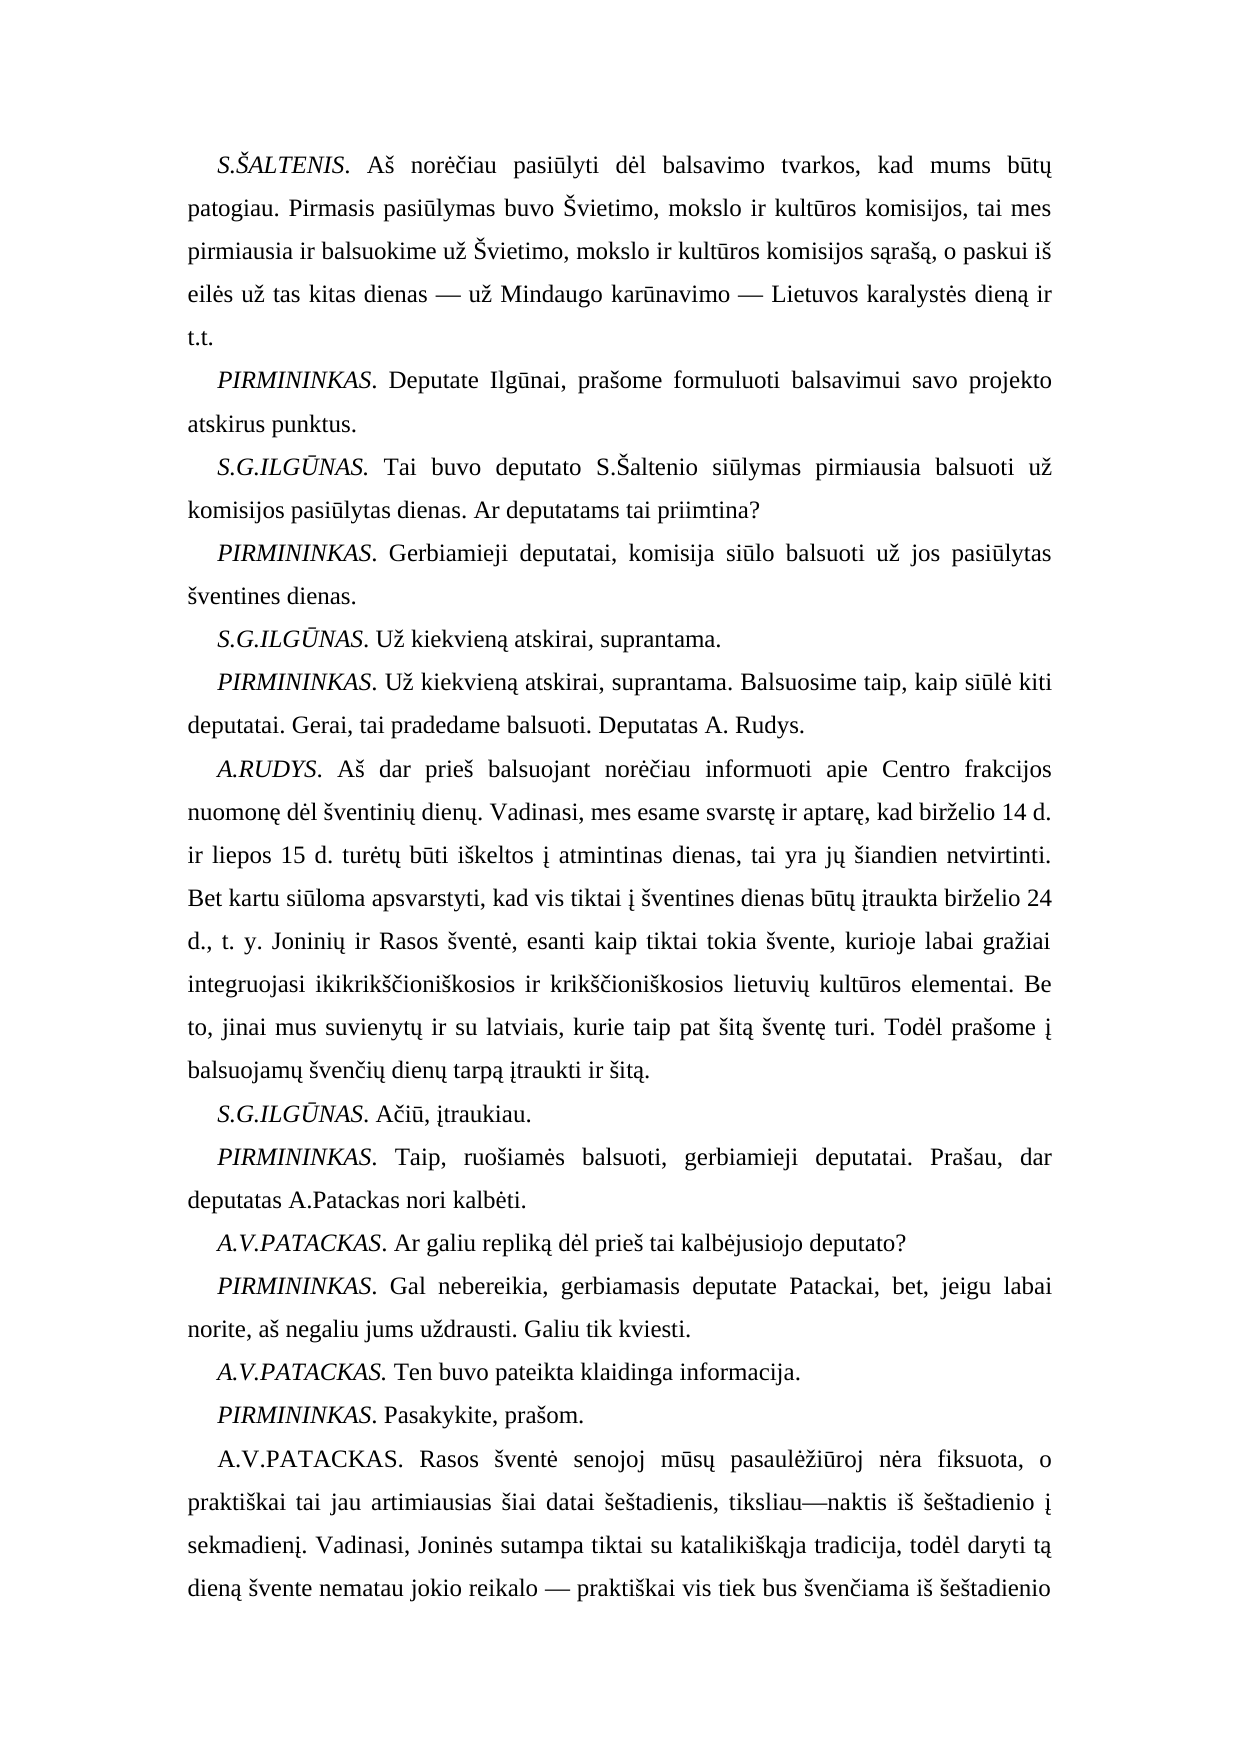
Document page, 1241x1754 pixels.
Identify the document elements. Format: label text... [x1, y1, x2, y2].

text A.V.PATACKAS. Ten buvo pateikta klaidinga informacija. [187, 1357, 1053, 1386]
text A.RUDYS. Aš dar prieš balsuojant norėčiau informuoti apie Centro frakcijos nuomonę dėl šventinių dienų. Vadinasi, mes esame svarstę ir aptarę, kad birželio 14 d. ir liepos 15 d. turėtų būti iškeltos į atmintinas dienas, tai yra jų šiandien netvirtinti. Bet kartu siūloma apsvarstyti, kad vis tiktai į šventines dienas būtų įtraukta birželio 24 d., t. y. Joninių ir Rasos šventė, esanti kaip tiktai tokia švente, kurioje labai gražiai integruojasi ikikrikščioniškosios ir krikščioniškosios lietuvių kultūros elementai. Be to, jinai mus suvienytų ir su latviais, kurie taip pat šitą šventę turi. Todėl prašome į balsuojamų švenčių dienų tarpą įtraukti ir šitą. [187, 754, 1053, 1084]
text A.V.PATACKAS. Rasos šventė senojoj mūsų pasaulėžiūroj nėra fiksuota, o praktiškai tai jau artimiausias šiai datai šeštadienis, tiksliau—naktis iš šeštadienio į sekmadienį. Vadinasi, Joninės sutampa tiktai su katalikiškąja tradicija, todėl daryti tą dieną švente nematau jokio reikalo — praktiškai vis tiek bus švenčiama iš šeštadienio [187, 1444, 1053, 1602]
text PIRMININKAS. Pasakykite, prašom. [187, 1401, 1053, 1429]
text PIRMININKAS. Gal nebereikia, gerbiamasis deputate Patackai, bet, jeigu labai norite, aš negaliu jums uždrausti. Galiu tik kviesti. [187, 1271, 1053, 1343]
text S.G.ILGŪNAS. Ačiū, įtraukiau. [187, 1099, 1053, 1127]
text S.G.ILGŪNAS. Už kiekvieną atskirai, suprantama. [187, 624, 1053, 653]
text S.ŠALTENIS. Aš norėčiau pasiūlyti dėl balsavimo tvarkos, kad mums būtų patogiau. Pirmasis pasiūlymas buvo Švietimo, mokslo ir kultūros komisijos, tai mes pirmiausia ir balsuokime už Švietimo, mokslo ir kultūros komisijos sąrašą, o paskui iš eilės už tas kitas dienas — už Mindaugo karūnavimo — Lietuvos karalystės dieną ir t.t. [187, 150, 1053, 351]
text S.G.ILGŪNAS. Tai buvo deputato S.Šaltenio siūlymas pirmiausia balsuoti už komisijos pasiūlytas dienas. Ar deputatams tai priimtina? [187, 452, 1053, 524]
text A.V.PATACKAS. Ar galiu repliką dėl prieš tai kalbėjusiojo deputato? [187, 1228, 1053, 1257]
text PIRMININKAS. Už kiekvieną atskirai, suprantama. Balsuosime taip, kaip siūlė kiti deputatai. Gerai, tai pradedame balsuoti. Deputatas A. Rudys. [187, 667, 1053, 739]
text PIRMININKAS. Gerbiamieji deputatai, komisija siūlo balsuoti už jos pasiūlytas šventines dienas. [187, 538, 1053, 610]
text PIRMININKAS. Taip, ruošiamės balsuoti, gerbiamieji deputatai. Prašau, dar deputatas A.Patackas nori kalbėti. [187, 1142, 1053, 1214]
text PIRMININKAS. Deputate Ilgūnai, prašome formuluoti balsavimui savo projekto atskirus punktus. [187, 366, 1053, 437]
